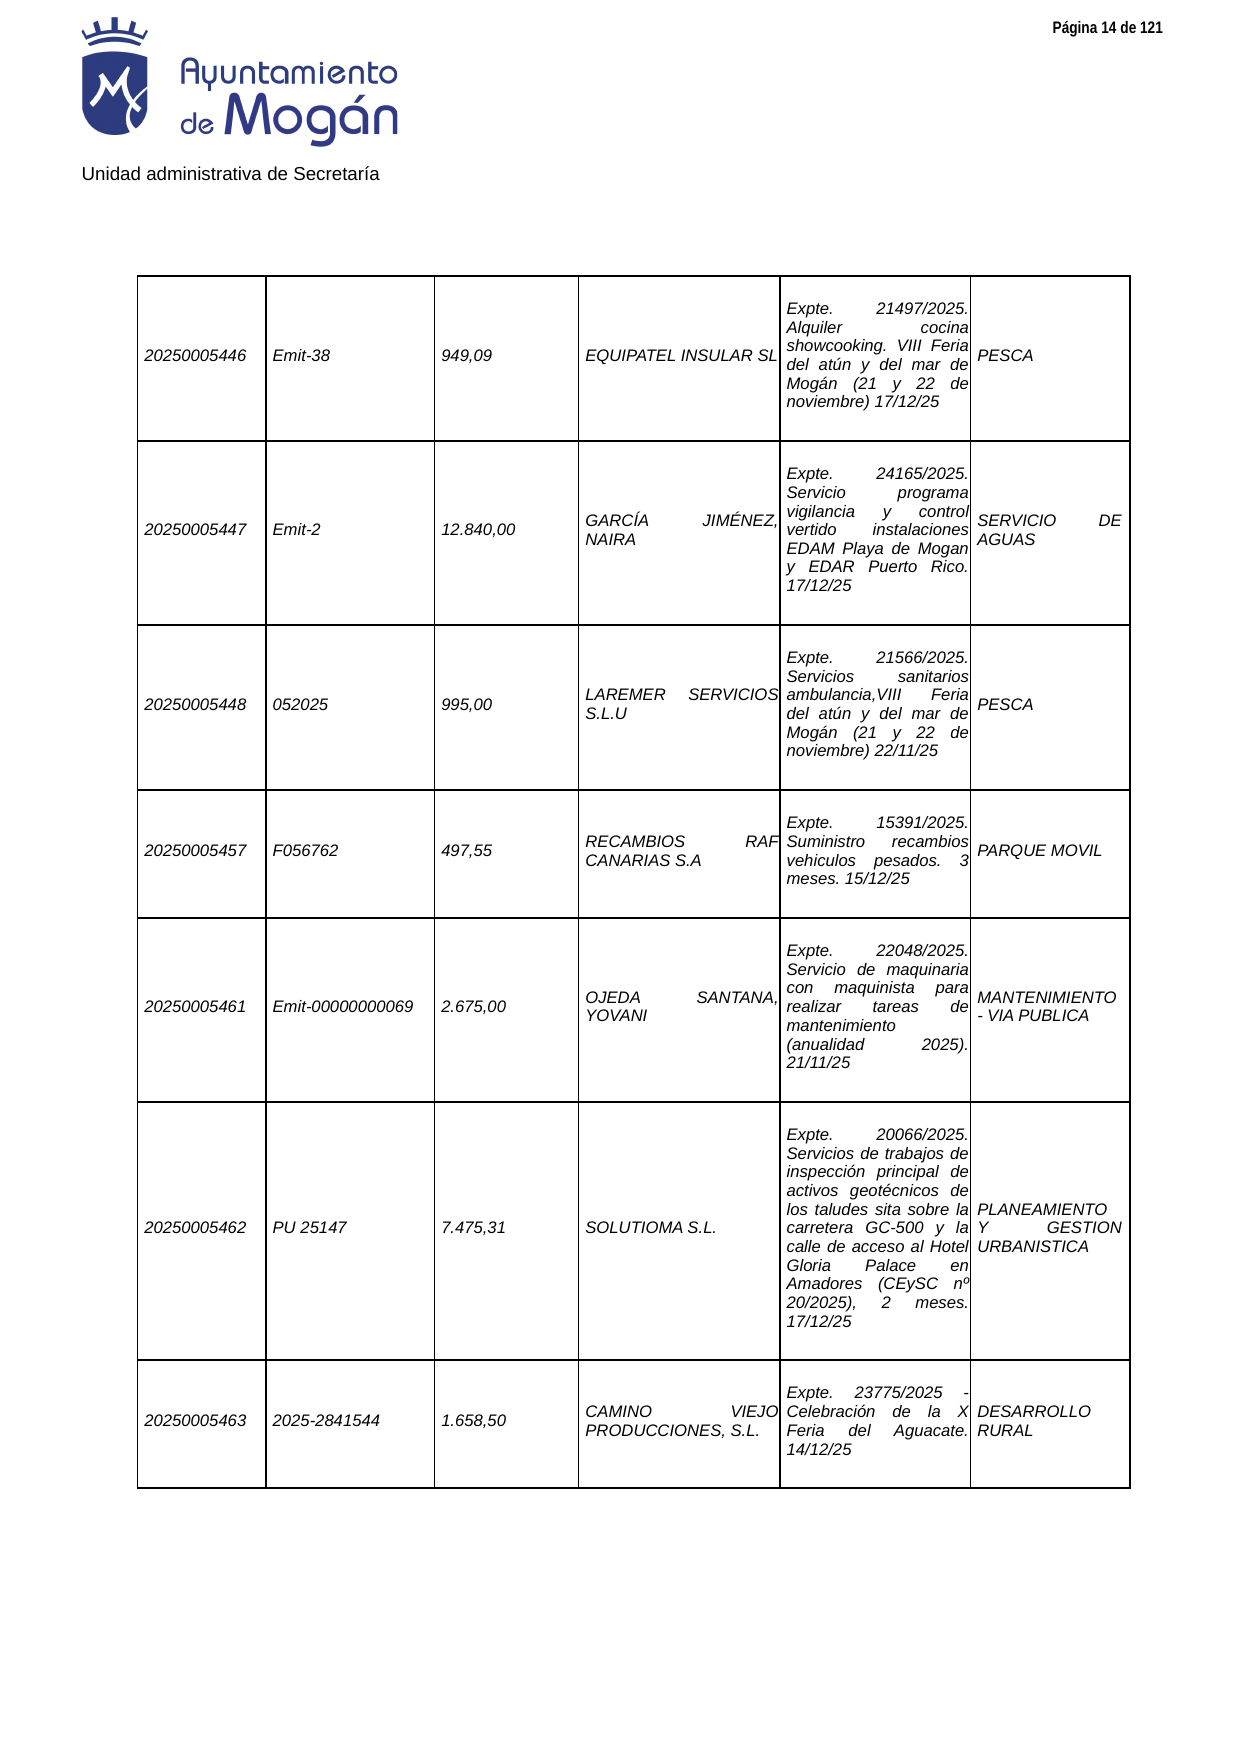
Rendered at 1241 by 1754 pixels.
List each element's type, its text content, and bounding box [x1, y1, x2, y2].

table_cell GARCÍA JIMÉNEZ, NAIRA [579, 442, 779, 624]
table_cell CAMINO VIEJO PRODUCCIONES, S.L. [579, 1361, 779, 1487]
table_cell PU 25147 [267, 1103, 434, 1359]
table_cell Expte. 22048/2025. Servicio de maquinaria con maquinista para realizar tareas de mantenimiento (anualidad 2025). 21/11/25 [781, 919, 970, 1101]
table_cell Expte. 23775/2025 - Celebración de la X Feria del Aguacate. 14/12/25 [781, 1361, 970, 1487]
table_cell Expte. 20066/2025. Servicios de trabajos de inspección principal de activos geotécnicos de los taludes sita sobre la carretera GC-500 y la calle de acceso al Hotel Gloria Palace en Amadores (CEySC nº 20/2025), 2 meses. 17/12/25 [781, 1103, 970, 1359]
table_cell 052025 [267, 626, 434, 789]
table_cell PLANEAMIENTO Y GESTION URBANISTICA [971, 1103, 1129, 1359]
table_cell PESCA [971, 277, 1129, 440]
table_cell SOLUTIOMA S.L. [579, 1103, 779, 1359]
table_cell 20250005463 [138, 1361, 265, 1487]
table_cell EQUIPATEL INSULAR SL [579, 277, 779, 440]
table_cell 20250005462 [138, 1103, 265, 1359]
table_cell 20250005447 [138, 442, 265, 624]
table_cell PESCA [971, 626, 1129, 789]
table_cell 20250005446 [138, 277, 265, 440]
table_cell 20250005461 [138, 919, 265, 1101]
table_cell DESARROLLO RURAL [971, 1361, 1129, 1487]
table_cell 995,00 [435, 626, 578, 789]
table_cell RECAMBIOS RAF CANARIAS S.A [579, 791, 779, 917]
table_cell LAREMER SERVICIOS S.L.U [579, 626, 779, 789]
table_cell PARQUE MOVIL [971, 791, 1129, 917]
table_cell 7.475,31 [435, 1103, 578, 1359]
table_cell 2025-2841544 [267, 1361, 434, 1487]
table_cell 20250005448 [138, 626, 265, 789]
table_cell Expte. 21497/2025. Alquiler cocina showcooking. VIII Feria del atún y del mar de Mogán (21 y 22 de noviembre) 17/12/25 [781, 277, 970, 440]
table_cell SERVICIO DE AGUAS [971, 442, 1129, 624]
table_cell Emit-00000000069 [267, 919, 434, 1101]
table_cell Emit-2 [267, 442, 434, 624]
table_cell F056762 [267, 791, 434, 917]
table_cell 949,09 [435, 277, 578, 440]
table_cell Expte. 15391/2025. Suministro recambios vehiculos pesados. 3 meses. 15/12/25 [781, 791, 970, 917]
table_cell 20250005457 [138, 791, 265, 917]
table_cell MANTENIMIENTO - VIA PUBLICA [971, 919, 1129, 1101]
table_cell 12.840,00 [435, 442, 578, 624]
table_cell 2.675,00 [435, 919, 578, 1101]
table_cell OJEDA SANTANA, YOVANI [579, 919, 779, 1101]
table_cell 1.658,50 [435, 1361, 578, 1487]
table_cell Expte. 21566/2025. Servicios sanitarios ambulancia,VIII Feria del atún y del mar de Mogán (21 y 22 de noviembre) 22/11/25 [781, 626, 970, 789]
table_cell Emit-38 [267, 277, 434, 440]
table_cell Expte. 24165/2025. Servicio programa vigilancia y control vertido instalaciones EDAM Playa de Mogan y EDAR Puerto Rico. 17/12/25 [781, 442, 970, 624]
picture [81, 17, 398, 153]
table_cell 497,55 [435, 791, 578, 917]
